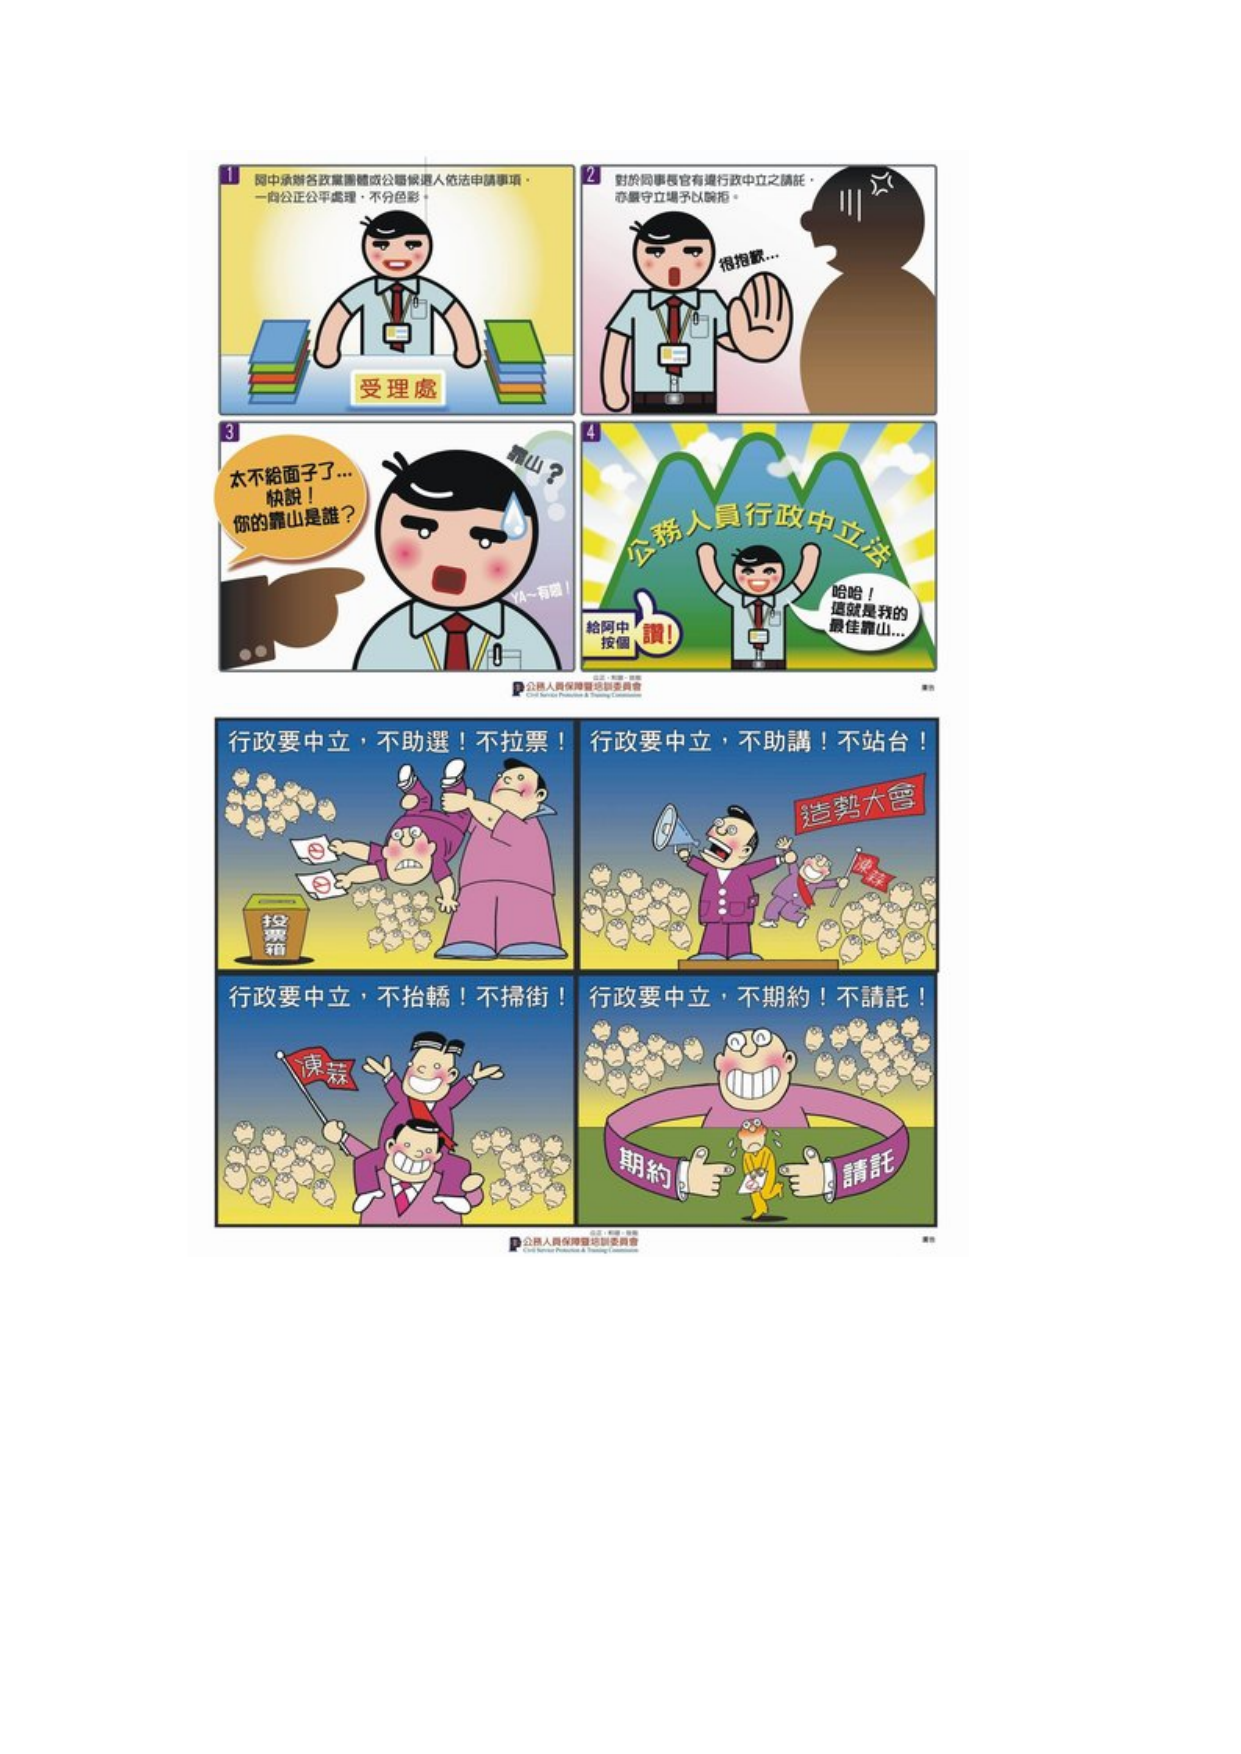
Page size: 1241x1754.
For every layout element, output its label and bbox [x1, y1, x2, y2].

picture [187, 150, 969, 1257]
